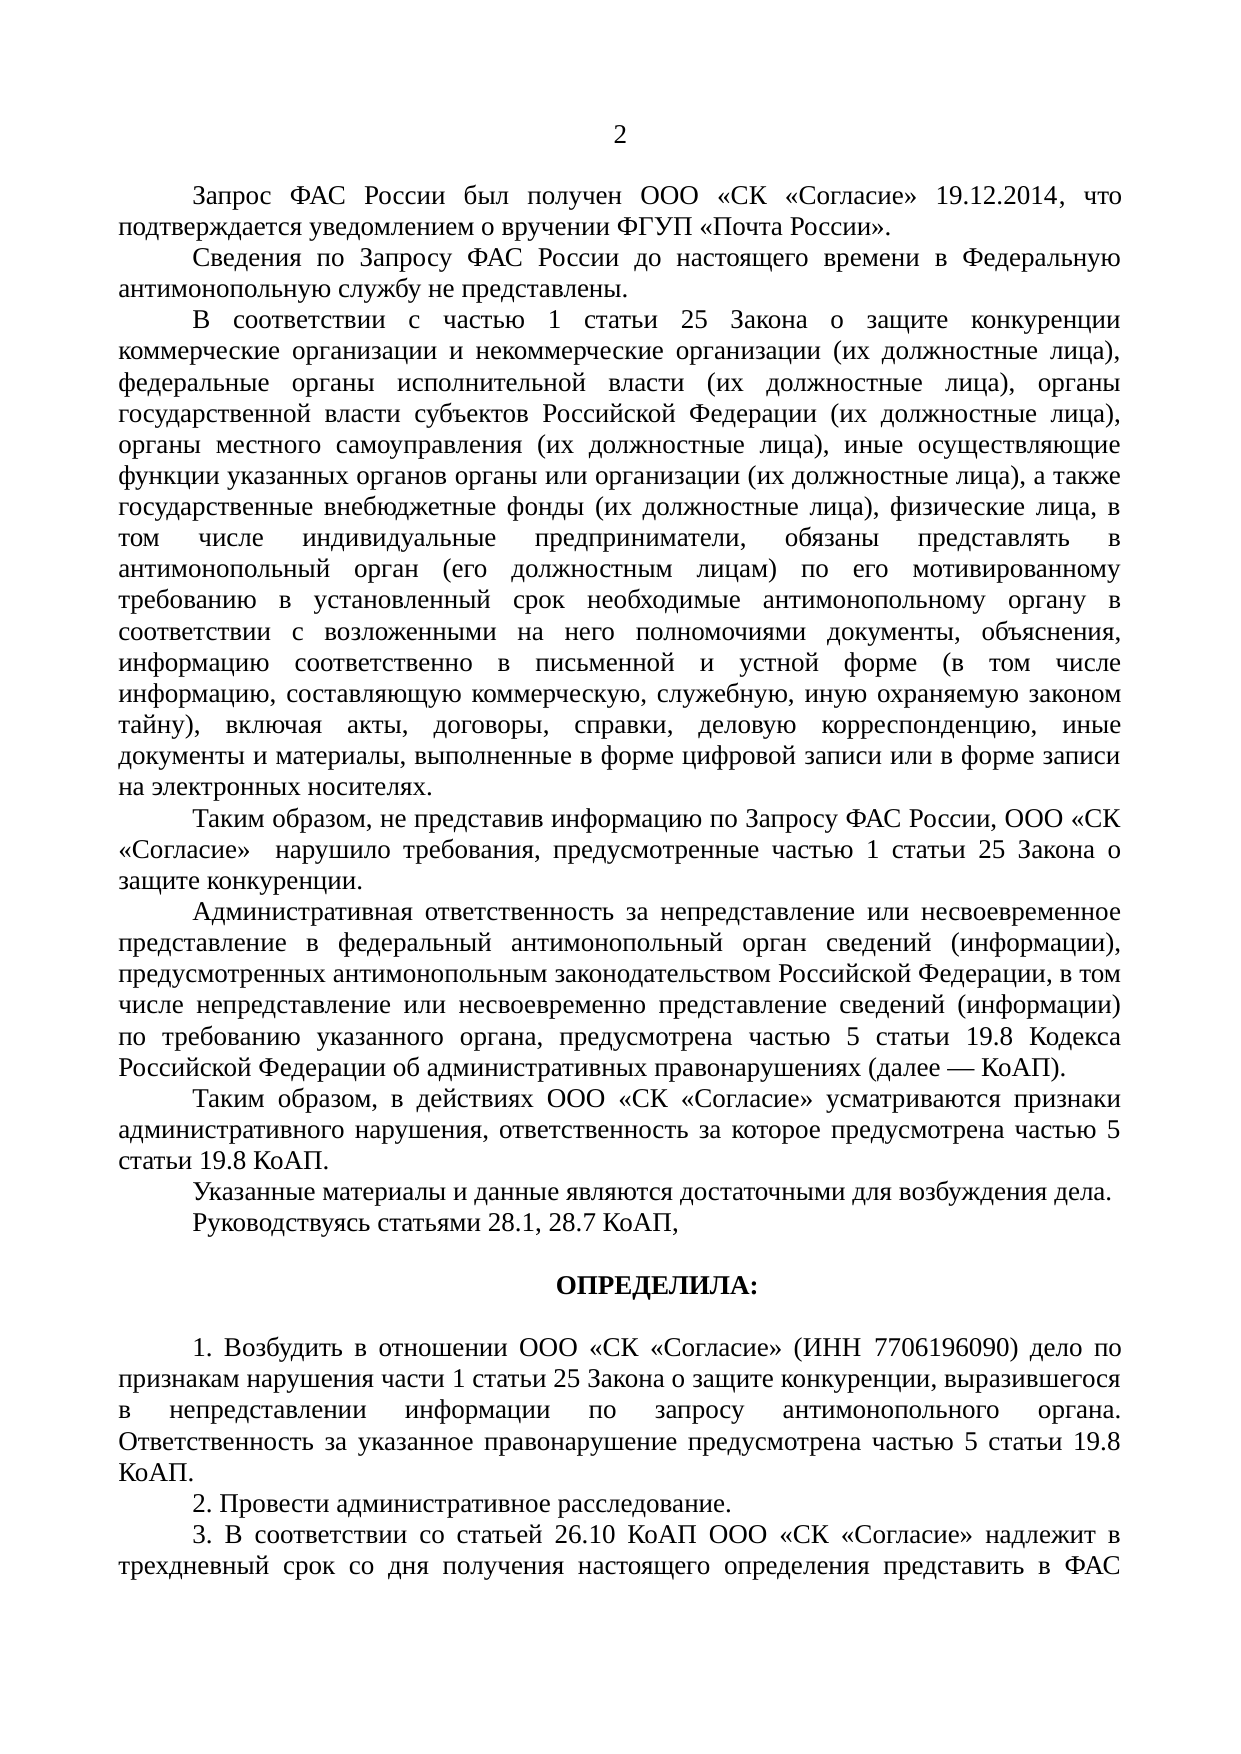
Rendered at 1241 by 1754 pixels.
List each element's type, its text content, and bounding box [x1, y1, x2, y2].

text В соответствии с частью 1 статьи 25 Закона о защите конкуренции коммерческие организации и некоммерческие организации (их должностные лица), федеральные органы исполнительной власти (их должностные лица), органы государственной власти субъектов Российской Федерации (их должностные лица), органы местного самоуправления (их должностные лица), иные осуществляющие функции указанных органов органы или организации (их должностные лица), а также государственные внебюджетные фонды (их должностные лица), физические лица, в том числе индивидуальные предприниматели, обязаны представлять в антимонопольный орган (его должностным лицам) по его мотивированному требованию в установленный срок необходимые антимонопольному органу в соответствии с возложенными на него полномочиями документы, объяснения, информацию соответственно в письменной и устной форме (в том числе информацию, составляющую коммерческую, служебную, иную охраняемую законом тайну), включая акты, договоры, справки, деловую корреспонденцию, иные документы и материалы, выполненные в форме цифровой записи или в форме записи на электронных носителях. [118, 303, 1122, 802]
text 3. В соответствии со статьей 26.10 КоАП ООО «СК «Согласие» надлежит в трехдневный срок со дня получения настоящего определения представить в ФАС [118, 1518, 1122, 1580]
text 1. Возбудить в отношении ООО «СК «Согласие» (ИНН 7706196090) дело по признакам нарушения части 1 статьи 25 Закона о защите конкуренции, выразившегося в непредставлении информации по запросу антимонопольного органа. Ответственность за указанное правонарушение предусмотрена частью 5 статьи 19.8 КоАП. [118, 1331, 1122, 1487]
text Таким образом, не представив информацию по Запросу ФАС России, ООО «СК «Согласие» нарушило требования, предусмотренные частью 1 статьи 25 Закона о защите конкуренции. [118, 802, 1122, 895]
text Указанные материалы и данные являются достаточными для возбуждения дела. [118, 1175, 1122, 1207]
text Таким образом, в действиях ООО «СК «Согласие» усматриваются признаки административного нарушения, ответственность за которое предусмотрена частью 5 статьи 19.8 КоАП. [118, 1082, 1122, 1175]
text Административная ответственность за непредставление или несвоевременное представление в федеральный антимонопольный орган сведений (информации), предусмотренных антимонопольным законодательством Российской Федерации, в том числе непредставление или несвоевременно представление сведений (информации) по требованию указанного органа, предусмотрена частью 5 статьи 19.8 Кодекса Российской Федерации об административных правонарушениях (далее — КоАП). [118, 895, 1122, 1082]
text 2. Провести административное расследование. [118, 1487, 1122, 1518]
text Сведения по Запросу ФАС России до настоящего времени в Федеральную антимонопольную службу не представлены. [118, 241, 1122, 303]
text ОПРЕДЕЛИЛА: [118, 1269, 1122, 1300]
text Запрос ФАС России был получен ООО «СК «Согласие» 19.12.2014, что подтверждается уведомлением о вручении ФГУП «Почта России». [118, 179, 1122, 241]
text Руководствуясь статьями 28.1, 28.7 КоАП, [118, 1207, 1122, 1238]
